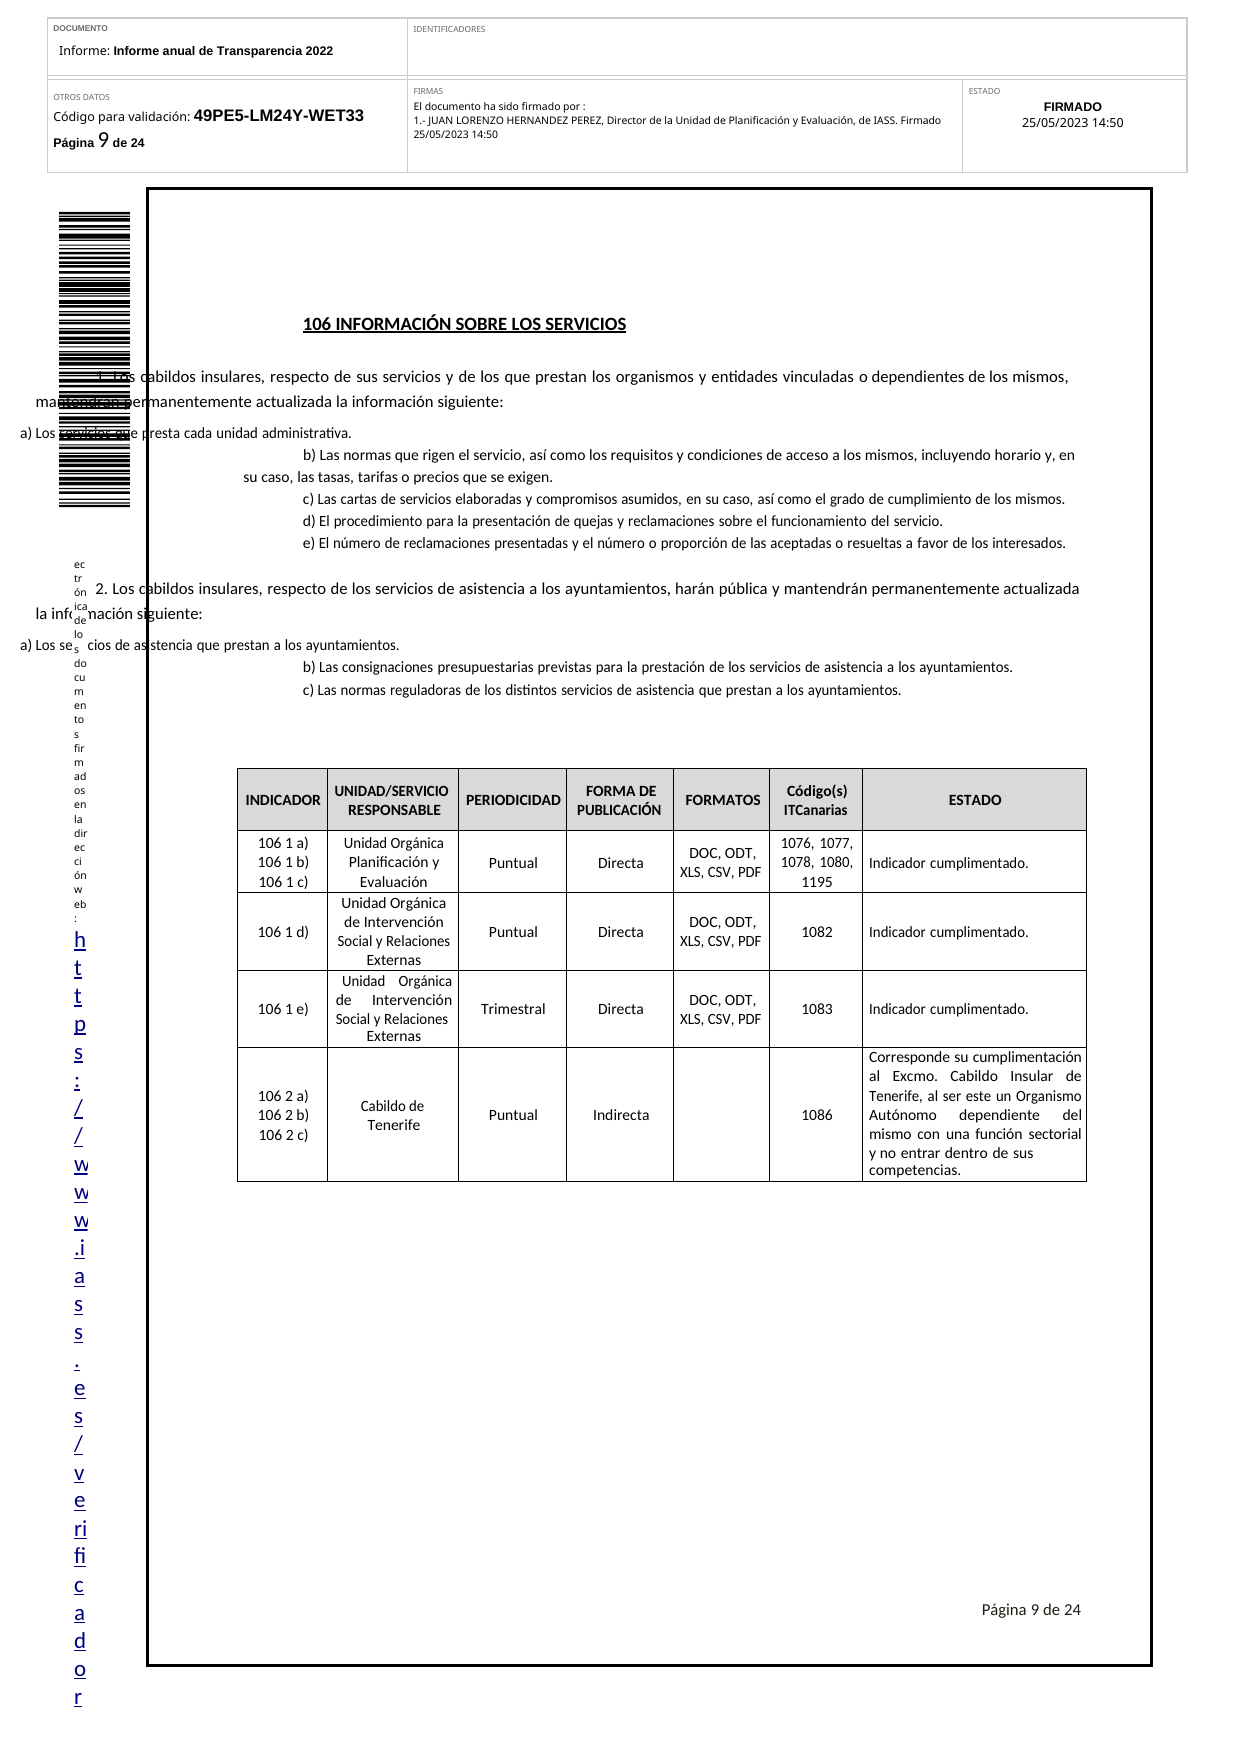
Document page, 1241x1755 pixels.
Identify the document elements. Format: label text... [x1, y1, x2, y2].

list Los servicios que presta cada unidad administrativa. [20, 423, 146, 442]
table_cell Puntual [459, 831, 566, 892]
table_header FORMA DE PUBLICACIÓN [567, 769, 673, 830]
table_cell Indicador cumplimentado. [863, 893, 1086, 969]
table_cell Unidad Orgánica de Intervención Social y Relaciones Externas [328, 893, 458, 969]
list Los cabildos insulares, respecto de sus servicios y de los que prestan los organismos y entidades vinculadas o dependientes de los mismos, mantendrán permanentemente actualizada la información siguiente: [35, 367, 146, 411]
table_cell Directa [567, 831, 673, 892]
text Página 9 de 24 [149, 1599, 1081, 1620]
table_cell Puntual [459, 1048, 566, 1181]
table_cell 106 2 a) 106 2 b) 106 2 c) [238, 1048, 327, 1181]
table_cell Unidad Orgánica Planificación y Evaluación [328, 831, 458, 892]
list [1153, 312, 1201, 335]
table_header PERIODICIDAD [459, 769, 566, 830]
table_cell Unidad Orgánica de Intervención Social y Relaciones Externas [328, 971, 458, 1047]
table_header Código(s) ITCanarias [770, 769, 862, 830]
table_cell DOC, ODT, XLS, CSV, PDF [674, 893, 769, 969]
list Las normas que rigen el servicio, así como los requisitos y condiciones de acceso a los mismos, incluyendo horario y, en su caso, las tasas, tarifas o precios que se exigen. [243, 445, 1081, 486]
table_cell Directa [567, 971, 673, 1047]
list Los servicios de asistencia que prestan a los ayuntamientos. [149, 635, 1150, 654]
list El procedimiento para la presentación de quejas y reclamaciones sobre el funcionamiento del servicio. [303, 511, 1150, 531]
table_cell 1076, 1077, 1078, 1080, 1195 [770, 831, 862, 892]
list Esta es una copia impresa del documento electrónico. El documento está FIRMADO. Mediante el código de verificación puede comprobar la validez de la firma electrónica de los documentos firmados en la dirección web: https://www.iass.es/verificador [74, 1231, 88, 1719]
list Los servicios que presta cada unidad administrativa. [149, 423, 1150, 442]
list Esta es una copia impresa del documento electrónico. El documento está FIRMADO. Mediante el código de verificación puede comprobar la validez de la firma electrónica de los documentos firmados en la dirección web: https://www.iass.es/verificador [74, 557, 88, 1168]
table_cell Indicador cumplimentado. [863, 831, 1086, 892]
table_header FORMATOS [674, 769, 769, 830]
list Las cartas de servicios elaboradas y compromisos asumidos, en su caso, así como el grado de cumplimiento de los mismos. [303, 489, 1150, 508]
table_cell 1083 [770, 971, 862, 1047]
list Los cabildos insulares, respecto de sus servicios y de los que prestan los organismos y entidades vinculadas o dependientes de los mismos, mantendrán permanentemente actualizada la información siguiente: [149, 367, 1080, 411]
text [88, 1599, 146, 1620]
list Las normas reguladoras de los distintos servicios de asistencia que prestan a los ayuntamientos. [303, 680, 1150, 699]
table_cell Indicador cumplimentado. [863, 971, 1086, 1047]
table_cell Puntual [459, 893, 566, 969]
table_cell 106 1 a) 106 1 b) 106 1 c) [238, 831, 327, 892]
table_cell 106 1 e) [238, 971, 327, 1047]
table_cell Cabildo de Tenerife [328, 1048, 458, 1181]
table_cell Indirecta [567, 1048, 673, 1181]
table_cell 1082 [770, 893, 862, 969]
table_cell 1086 [770, 1048, 862, 1181]
table_header ESTADO [863, 769, 1086, 830]
list INFORMACIÓN SOBRE LOS SERVICIOS [303, 312, 1150, 335]
table_cell Trimestral [459, 971, 566, 1047]
table_cell [674, 1048, 769, 1181]
table_header INDICADOR [238, 769, 327, 830]
table_cell 106 1 d) [238, 893, 327, 969]
list Los cabildos insulares, respecto de los servicios de asistencia a los ayuntamientos, harán pública y mantendrán permanentemente actualizada la información siguiente: [149, 579, 1080, 623]
table_cell Corresponde su cumplimentación al Excmo. Cabildo Insular de Tenerife, al ser este un Organismo Autónomo dependiente del mismo con una función sectorial y no entrar dentro de sus competencias. [863, 1048, 1086, 1181]
text [35, 1599, 72, 1620]
list El número de reclamaciones presentadas y el número o proporción de las aceptadas o resueltas a favor de los interesados. [303, 533, 1150, 553]
table_cell DOC, ODT, XLS, CSV, PDF [674, 831, 769, 892]
table_cell DOC, ODT, XLS, CSV, PDF [674, 971, 769, 1047]
table_header UNIDAD/SERVICIO RESPONSABLE [328, 769, 458, 830]
table_cell Directa [567, 893, 673, 969]
list Las consignaciones presupuestarias previstas para la prestación de los servicios de asistencia a los ayuntamientos. [303, 657, 1150, 676]
